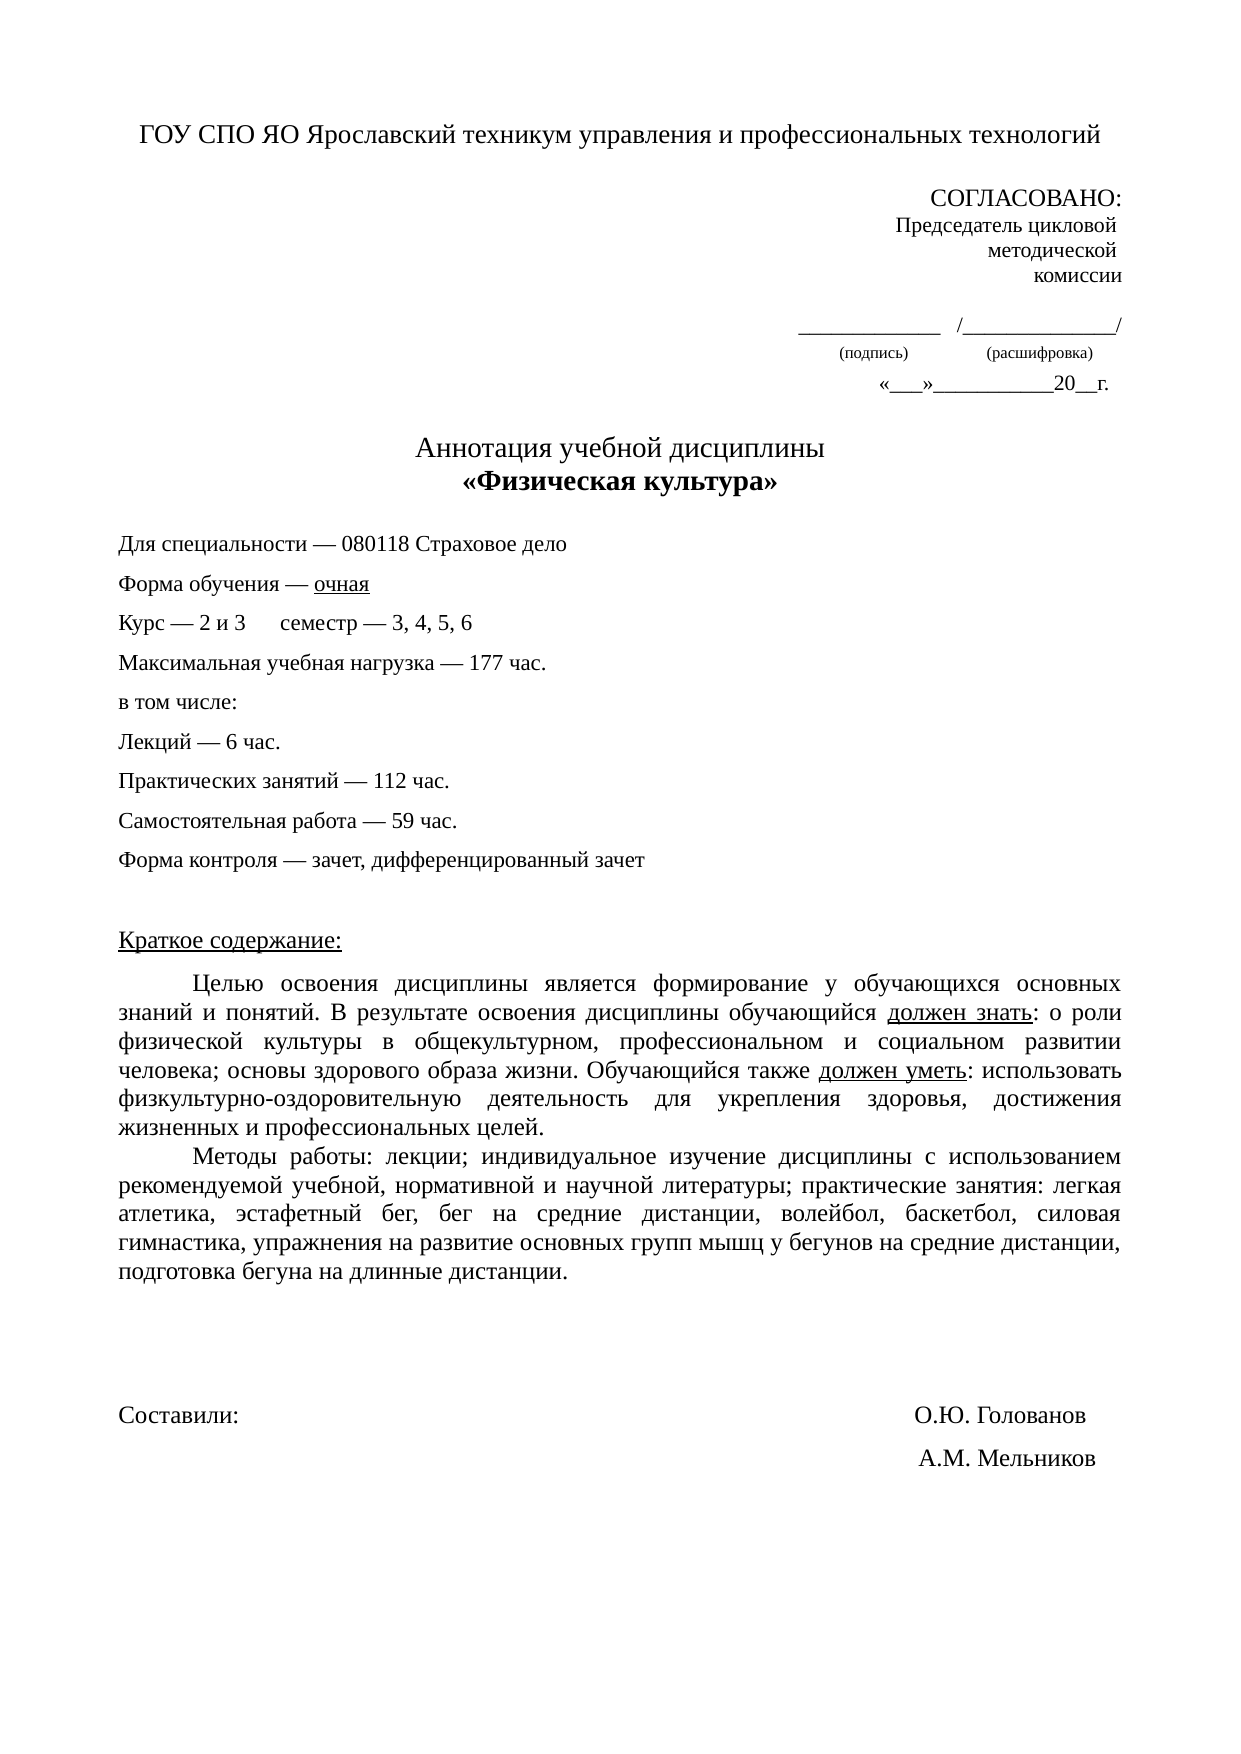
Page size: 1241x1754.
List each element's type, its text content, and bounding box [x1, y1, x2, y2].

text методической [118, 237, 1122, 262]
text Самостоятельная работа — 59 час. [118, 807, 1122, 833]
text «___»___________20__г. [118, 363, 1122, 396]
text Форма контроля — зачет, дифференцированный зачет [118, 846, 1122, 873]
text комиссии [118, 262, 1122, 287]
text Форма обучения — очная [118, 570, 1122, 596]
text Краткое содержание: [118, 925, 1122, 954]
text Целью освоения дисциплины является формирование у обучающихся основных знаний и понятий. В результате освоения дисциплины обучающийся должен знать: о роли физической культуры в общекультурном, профессиональном и социальном развитии человека; основы здорового образа жизни. Обучающийся также должен уметь: использовать физкультурно-оздоровительную деятельность для укрепления здоровья, достижения жизненных и профессиональных целей. [118, 968, 1122, 1141]
text _____________ /______________/ [118, 312, 1122, 338]
text в том числе: [118, 688, 1122, 715]
text Председатель цикловой [118, 212, 1122, 237]
text (подпись) (расшифровка) [118, 338, 1122, 363]
text Курс — 2 и 3 семестр — 3, 4, 5, 6 [118, 609, 1122, 636]
text Максимальная учебная нагрузка — 177 час. [118, 649, 1122, 675]
text ГОУ СПО ЯО Ярославский техникум управления и профессиональных технологий [118, 118, 1122, 149]
text СОГЛАСОВАНО: [118, 183, 1122, 212]
text Лекций — 6 час. [118, 728, 1122, 754]
text А.М. Мельников [118, 1443, 1122, 1472]
text «Физическая культура» [118, 463, 1122, 497]
text Методы работы: лекции; индивидуальное изучение дисциплины с использованием рекомендуемой учебной, нормативной и научной литературы; практические занятия: легкая атлетика, эстафетный бег, бег на средние дистанции, волейбол, баскетбол, силовая гимнастика, упражнения на развитие основных групп мышц у бегунов на средние дистанции, подготовка бегуна на длинные дистанции. [118, 1141, 1122, 1285]
text Практических занятий — 112 час. [118, 767, 1122, 794]
text Для специальности — 080118 Страховое дело [118, 531, 1122, 557]
text Аннотация учебной дисциплины [118, 430, 1122, 463]
text Составили: О.Ю. Голованов [118, 1400, 1122, 1428]
